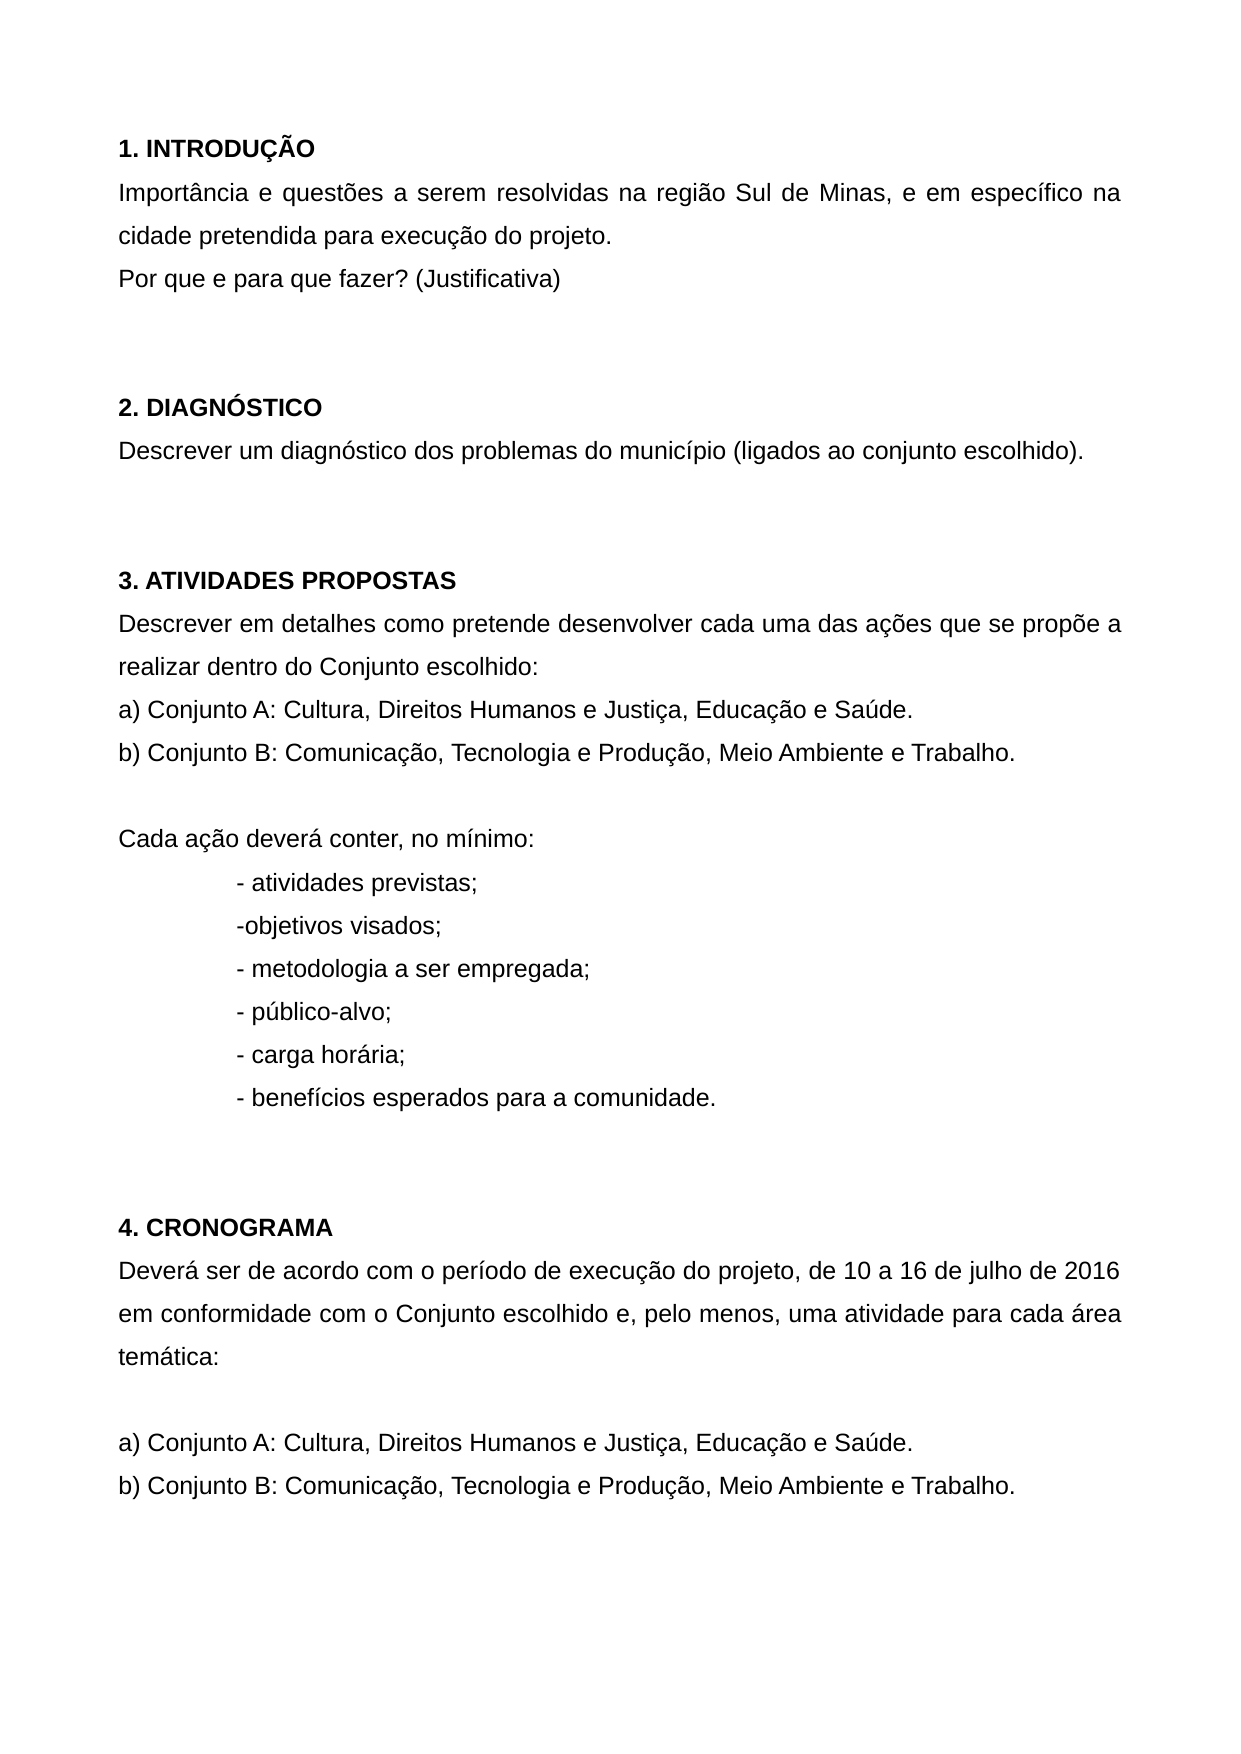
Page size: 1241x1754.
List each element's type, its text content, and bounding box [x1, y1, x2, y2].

text Cada ação deverá conter, no mínimo: [118, 824, 1123, 853]
text a) Conjunto A: Cultura, Direitos Humanos e Justiça, Educação e Saúde. [118, 695, 1123, 724]
text a) Conjunto A: Cultura, Direitos Humanos e Justiça, Educação e Saúde. [118, 1428, 1123, 1457]
text Descrever um diagnóstico dos problemas do município (ligados ao conjunto escolhido). [118, 436, 1123, 465]
text - metodologia a ser empregada; [118, 954, 1123, 982]
text b) Conjunto B: Comunicação, Tecnologia e Produção, Meio Ambiente e Trabalho. [118, 1471, 1123, 1500]
text Por que e para que fazer? (Justificativa) [118, 264, 1123, 292]
text -objetivos visados; [118, 911, 1123, 939]
text - benefícios esperados para a comunidade. [118, 1083, 1123, 1112]
text b) Conjunto B: Comunicação, Tecnologia e Produção, Meio Ambiente e Trabalho. [118, 738, 1123, 767]
text Deverá ser de acordo com o período de execução do projeto, de 10 a 16 de julho de 2016 em conformidade com o Conjunto escolhido e, pelo menos, uma atividade para cada área temática: [118, 1256, 1123, 1371]
text - atividades previstas; [118, 867, 1123, 896]
text 3. ATIVIDADES PROPOSTAS [118, 566, 1123, 594]
text Descrever em detalhes como pretende desenvolver cada uma das ações que se propõe a realizar dentro do Conjunto escolhido: [118, 609, 1123, 681]
text 4. CRONOGRAMA [118, 1212, 1123, 1241]
text 1. INTRODUÇÃO [118, 134, 1123, 163]
text - carga horária; [118, 1040, 1123, 1069]
text 2. DIAGNÓSTICO [118, 393, 1123, 422]
text Importância e questões a serem resolvidas na região Sul de Minas, e em específico na cidade pretendida para execução do projeto. [118, 177, 1123, 249]
text - público-alvo; [118, 997, 1123, 1026]
